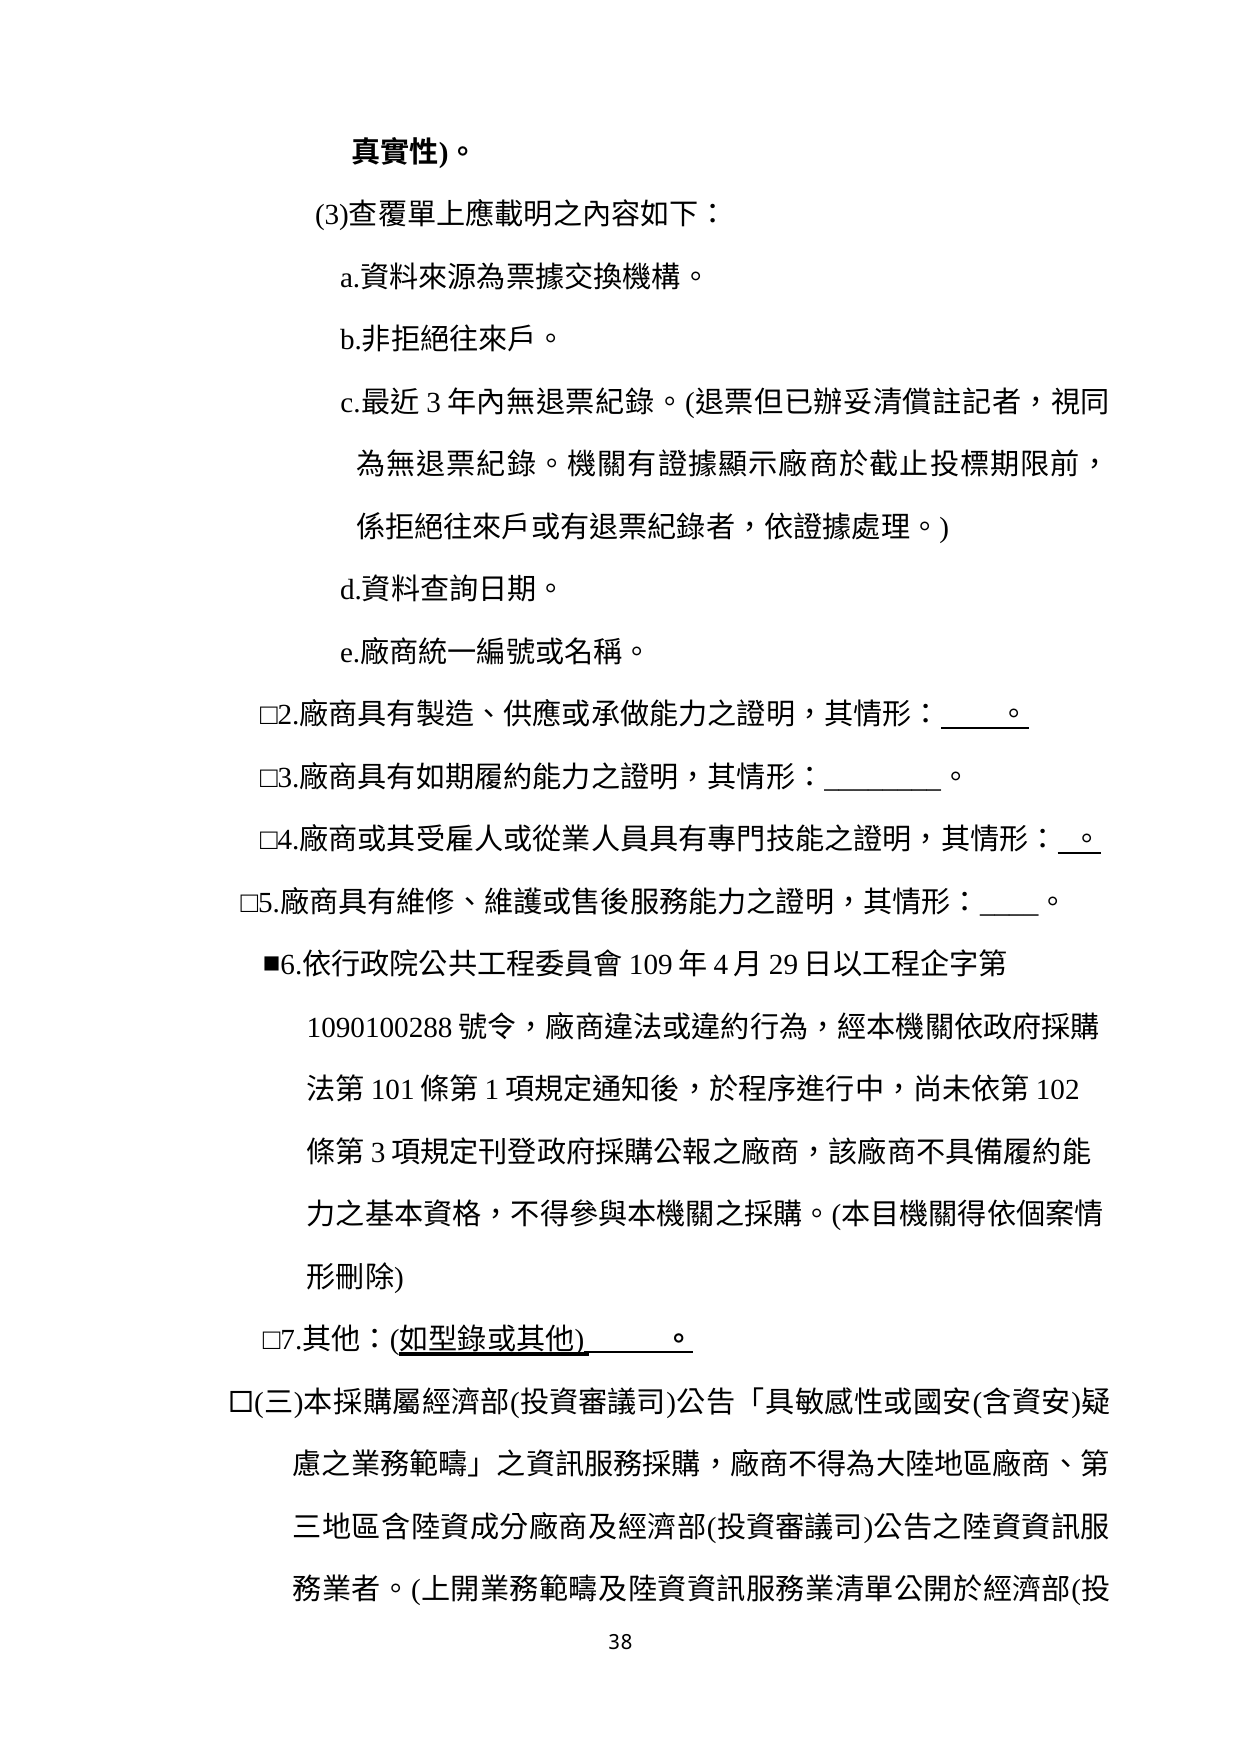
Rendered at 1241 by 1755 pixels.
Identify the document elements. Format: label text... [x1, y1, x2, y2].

text □2.廠商具有製造、供應或承做能力之證明，其情形： 。 [260, 670, 1110, 733]
text a.資料來源為票據交換機構。 [332, 233, 1110, 295]
text (3)查覆單上應載明之內容如下： [307, 170, 1110, 233]
text □5.廠商具有維修、維護或售後服務能力之證明，其情形：____。 [189, 858, 1110, 920]
text c.最近3年內無退票紀錄。(退票但已辦妥清償註記者，視同為無退票紀錄。機關有證據顯示廠商於截止投標期限前，係拒絕往來戶或有退票紀錄者，依證據處理。) [332, 358, 1110, 545]
text (三)本採購屬經濟部(投資審議司)公告「具敏感性或國安(含資安)疑慮之業務範疇」之資訊服務採購，廠商不得為大陸地區廠商、第三地區含陸資成分廠商及經濟部(投資審議司)公告之陸資資訊服務業者。(上開業務範疇及陸資資訊服務業清單公開於經濟部(投 [228, 1358, 1110, 1608]
text b.非拒絕往來戶。 [332, 295, 1110, 358]
text d.資料查詢日期。 [332, 545, 1110, 608]
text 真實性)。 [277, 108, 1110, 170]
text □7.其他：(如型錄或其他) 。 [263, 1295, 1110, 1358]
text ■6.依行政院公共工程委員會109年4月29日以工程企字第1090100288號令，廠商違法或違約行為，經本機關依政府採購法第101條第1項規定通知後，於程序進行中，尚未依第102條第3項規定刊登政府採購公報之廠商，該廠商不具備履約能力之基本資格，不得參與本機關之採購。(本目機關得依個案情形刪除) [263, 920, 1110, 1295]
text e.廠商統一編號或名稱。 [332, 608, 1110, 670]
text □3.廠商具有如期履約能力之證明，其情形：________。 [260, 733, 1110, 795]
text □4.廠商或其受雇人或從業人員具有專門技能之證明，其情形： 。 [260, 795, 1110, 858]
